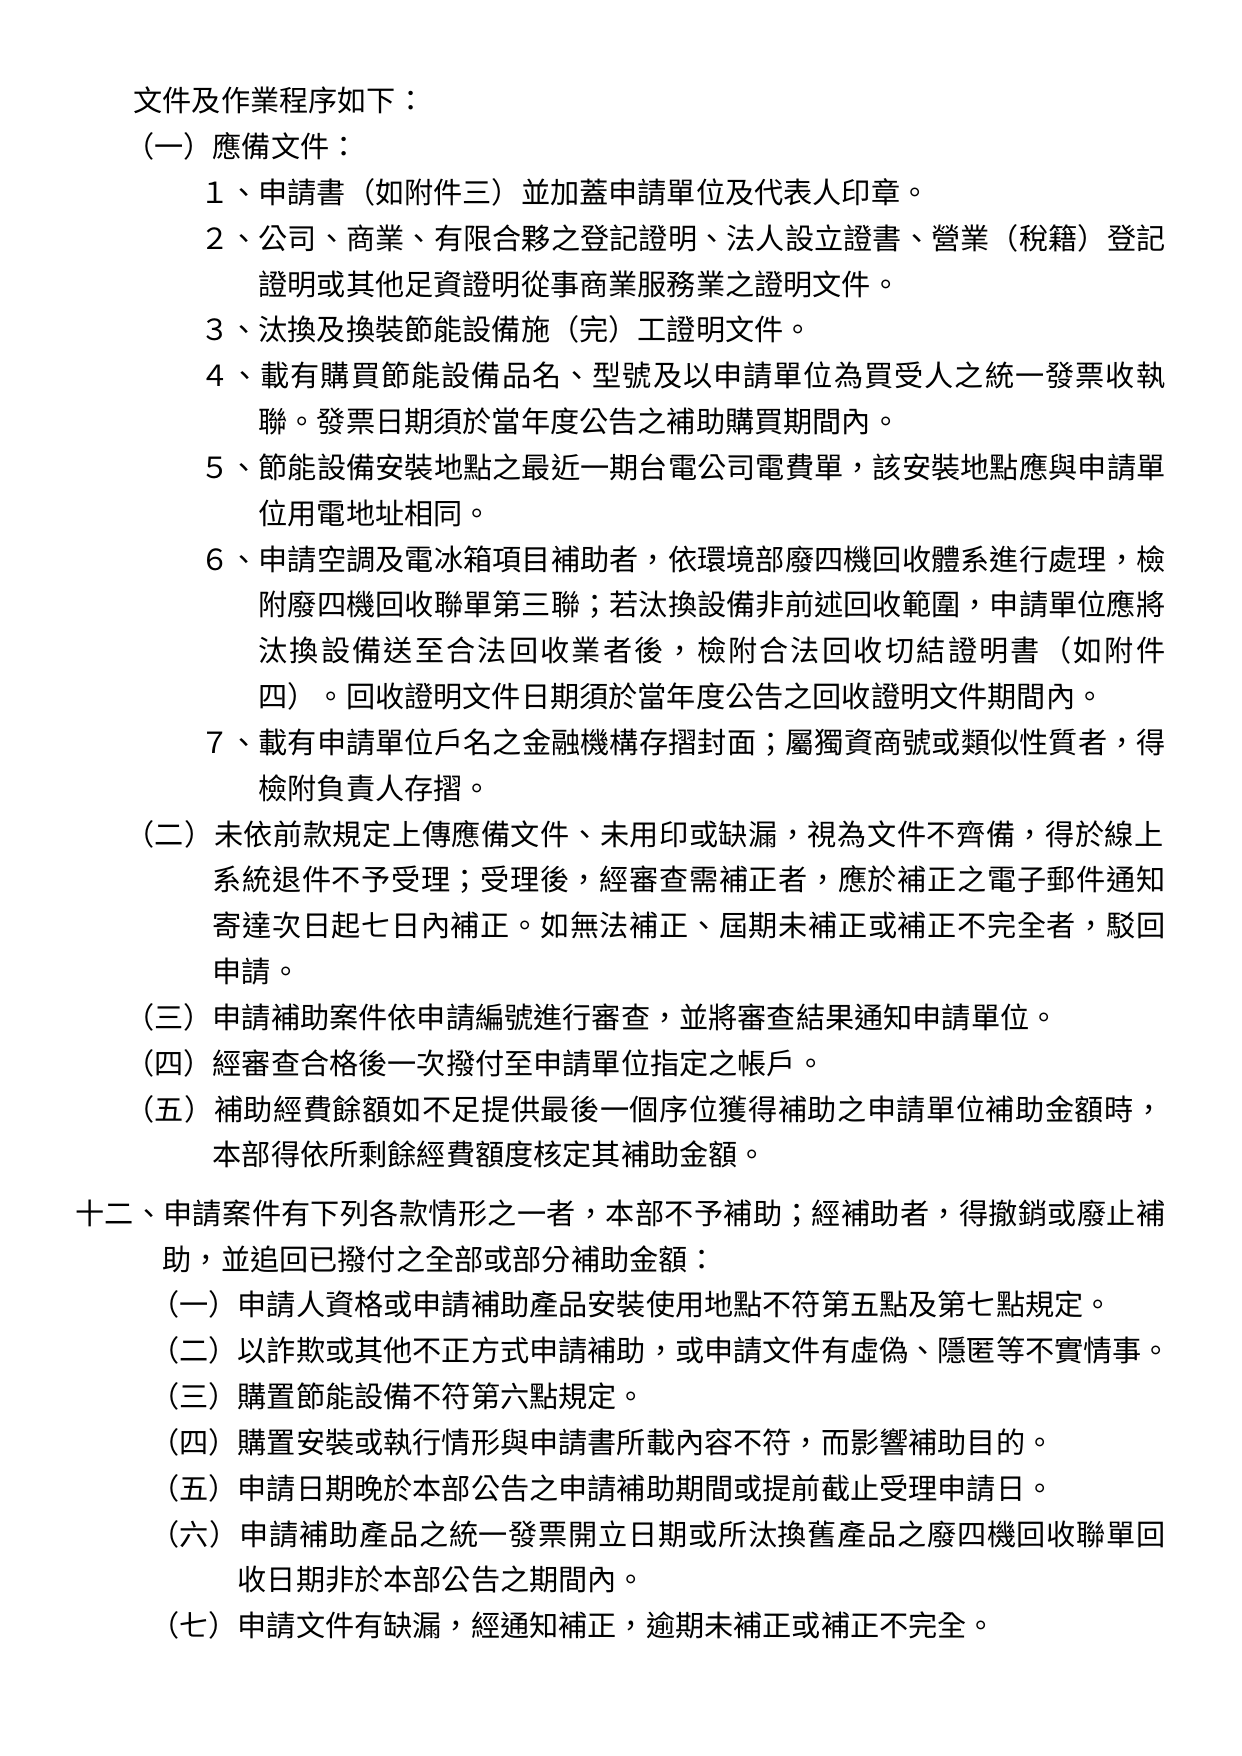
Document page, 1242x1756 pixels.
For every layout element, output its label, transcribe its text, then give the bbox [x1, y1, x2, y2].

text ６、申請空調及電冰箱項目補助者，依環境部廢四機回收體系進行處理，檢附廢四機回收聯單第三聯；若汰換設備非前述回收範圍，申請單位應將汰換設備送至合法回收業者後，檢附合法回收切結證明書（如附件四）。回收證明文件日期須於當年度公告之回收證明文件期間內。 [200, 533, 1167, 717]
text （二）以詐欺或其他不正方式申請補助，或申請文件有虛偽、隱匿等不實情事。 [150, 1325, 1167, 1371]
text （一）申請人資格或申請補助產品安裝使用地點不符第五點及第七點規定。 [150, 1279, 1167, 1325]
text ２、公司、商業、有限合夥之登記證明、法人設立證書、營業（稅籍）登記證明或其他足資證明從事商業服務業之證明文件。 [200, 212, 1167, 304]
text （六）申請補助產品之統一發票開立日期或所汰換舊產品之廢四機回收聯單回收日期非於本部公告之期間內。 [150, 1508, 1167, 1600]
text （四）經審查合格後一次撥付至申請單位指定之帳戶。 [125, 1037, 1167, 1083]
text １、申請書（如附件三）並加蓋申請單位及代表人印章。 [200, 167, 1167, 212]
text （三）購置節能設備不符第六點規定。 [150, 1371, 1167, 1417]
text （一）應備文件： [125, 121, 1167, 167]
text （四）購置安裝或執行情形與申請書所載內容不符，而影響補助目的。 [150, 1417, 1167, 1462]
text （七）申請文件有缺漏，經通知補正，逾期未補正或補正不完全。 [150, 1600, 1167, 1646]
text 十二、申請案件有下列各款情形之一者，本部不予補助；經補助者，得撤銷或廢止補助，並追回已撥付之全部或部分補助金額： [75, 1187, 1167, 1279]
text ４、載有購買節能設備品名、型號及以申請單位為買受人之統一發票收執聯。發票日期須於當年度公告之補助購買期間內。 [200, 350, 1167, 442]
text （二）未依前款規定上傳應備文件、未用印或缺漏，視為文件不齊備，得於線上系統退件不予受理；受理後，經審查需補正者，應於補正之電子郵件通知寄達次日起七日內補正。如無法補正、屆期未補正或補正不完全者，駁回申請。 [125, 808, 1167, 992]
text ３、汰換及換裝節能設備施（完）工證明文件。 [200, 304, 1167, 350]
text （五）申請日期晚於本部公告之申請補助期間或提前截止受理申請日。 [150, 1462, 1167, 1508]
text ７、載有申請單位戶名之金融機構存摺封面；屬獨資商號或類似性質者，得檢附負責人存摺。 [200, 717, 1167, 808]
text 文件及作業程序如下： [75, 75, 1167, 121]
text ５、節能設備安裝地點之最近一期台電公司電費單，該安裝地點應與申請單位用電地址相同。 [200, 442, 1167, 533]
text （五）補助經費餘額如不足提供最後一個序位獲得補助之申請單位補助金額時，本部得依所剩餘經費額度核定其補助金額。 [125, 1083, 1167, 1175]
text （三）申請補助案件依申請編號進行審查，並將審查結果通知申請單位。 [125, 992, 1167, 1037]
